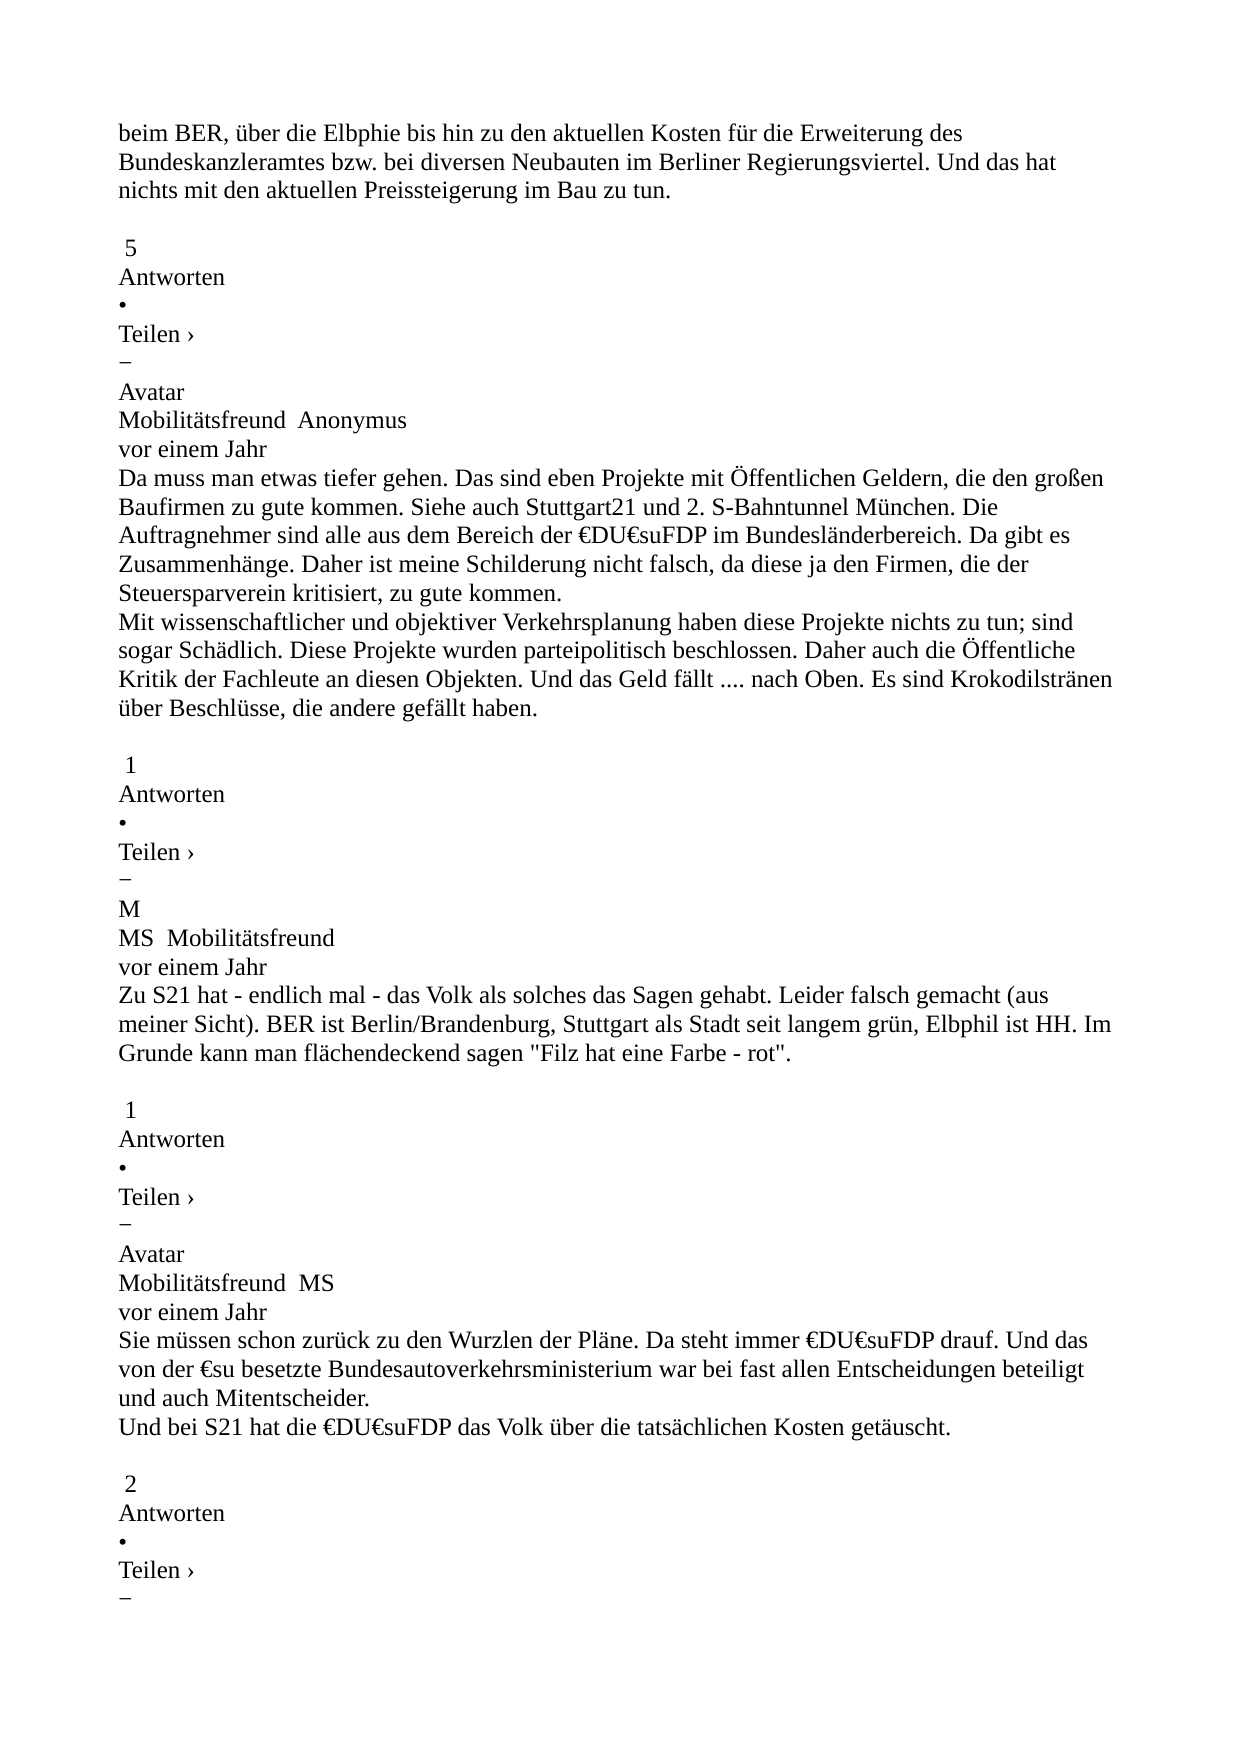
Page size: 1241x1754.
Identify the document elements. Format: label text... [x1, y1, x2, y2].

text • [118, 1153, 1122, 1182]
text Sie müssen schon zurück zu den Wurzlen der Pläne. Da steht immer €DU€suFDP drauf. Und das von der €su besetzte Bundesautoverkehrsministerium war bei fast allen Entscheidungen beteiligt und auch Mitentscheider. [118, 1326, 1122, 1412]
text Teilen › [118, 1556, 1122, 1584]
text Antworten [118, 1124, 1122, 1153]
text Antworten [118, 779, 1122, 808]
text − [118, 866, 1122, 894]
text Zu S21 hat - endlich mal - das Volk als solches das Sagen gehabt. Leider falsch gemacht (aus meiner Sicht). BER ist Berlin/Brandenburg, Stuttgart als Stadt seit langem grün, Elbphil ist HH. Im Grunde kann man flächendeckend sagen "Filz hat eine Farbe - rot". [118, 981, 1122, 1067]
text vor einem Jahr [118, 952, 1122, 981]
text beim BER, über die Elbphie bis hin zu den aktuellen Kosten für die Erweiterung des Bundeskanzleramtes bzw. bei diversen Neubauten im Berliner Regierungsviertel. Und das hat nichts mit den aktuellen Preissteigerung im Bau zu tun. [118, 118, 1122, 204]
text 1 [118, 1096, 1122, 1124]
text Mobilitätsfreund MS [118, 1268, 1122, 1297]
text Antworten [118, 1498, 1122, 1527]
text Antworten [118, 262, 1122, 291]
text Teilen › [118, 837, 1122, 866]
text Teilen › [118, 1182, 1122, 1211]
text Mobilitätsfreund Anonymus [118, 406, 1122, 434]
text Da muss man etwas tiefer gehen. Das sind eben Projekte mit Öffentlichen Geldern, die den großen Baufirmen zu gute kommen. Siehe auch Stuttgart21 und 2. S-Bahntunnel München. Die Auftragnehmer sind alle aus dem Bereich der €DU€suFDP im Bundesländerbereich. Da gibt es Zusammenhänge. Daher ist meine Schilderung nicht falsch, da diese ja den Firmen, die der Steuersparverein kritisiert, zu gute kommen. [118, 463, 1122, 607]
text Mit wissenschaftlicher und objektiver Verkehrsplanung haben diese Projekte nichts zu tun; sind sogar Schädlich. Diese Projekte wurden parteipolitisch beschlossen. Daher auch die Öffentliche Kritik der Fachleute an diesen Objekten. Und das Geld fällt .... nach Oben. Es sind Krokodilstränen über Beschlüsse, die andere gefällt haben. [118, 607, 1122, 722]
text Avatar [118, 377, 1122, 406]
text Avatar [118, 1239, 1122, 1268]
text • [118, 808, 1122, 837]
text vor einem Jahr [118, 434, 1122, 463]
text • [118, 1527, 1122, 1556]
text 5 [118, 233, 1122, 262]
text Teilen › [118, 319, 1122, 348]
text Und bei S21 hat die €DU€suFDP das Volk über die tatsächlichen Kosten getäuscht. [118, 1412, 1122, 1441]
text vor einem Jahr [118, 1297, 1122, 1326]
text 2 [118, 1469, 1122, 1498]
text • [118, 291, 1122, 319]
text − [118, 1211, 1122, 1239]
text MS Mobilitätsfreund [118, 923, 1122, 952]
text − [118, 348, 1122, 377]
text − [118, 1584, 1122, 1613]
text 1 [118, 751, 1122, 779]
text M [118, 894, 1122, 923]
